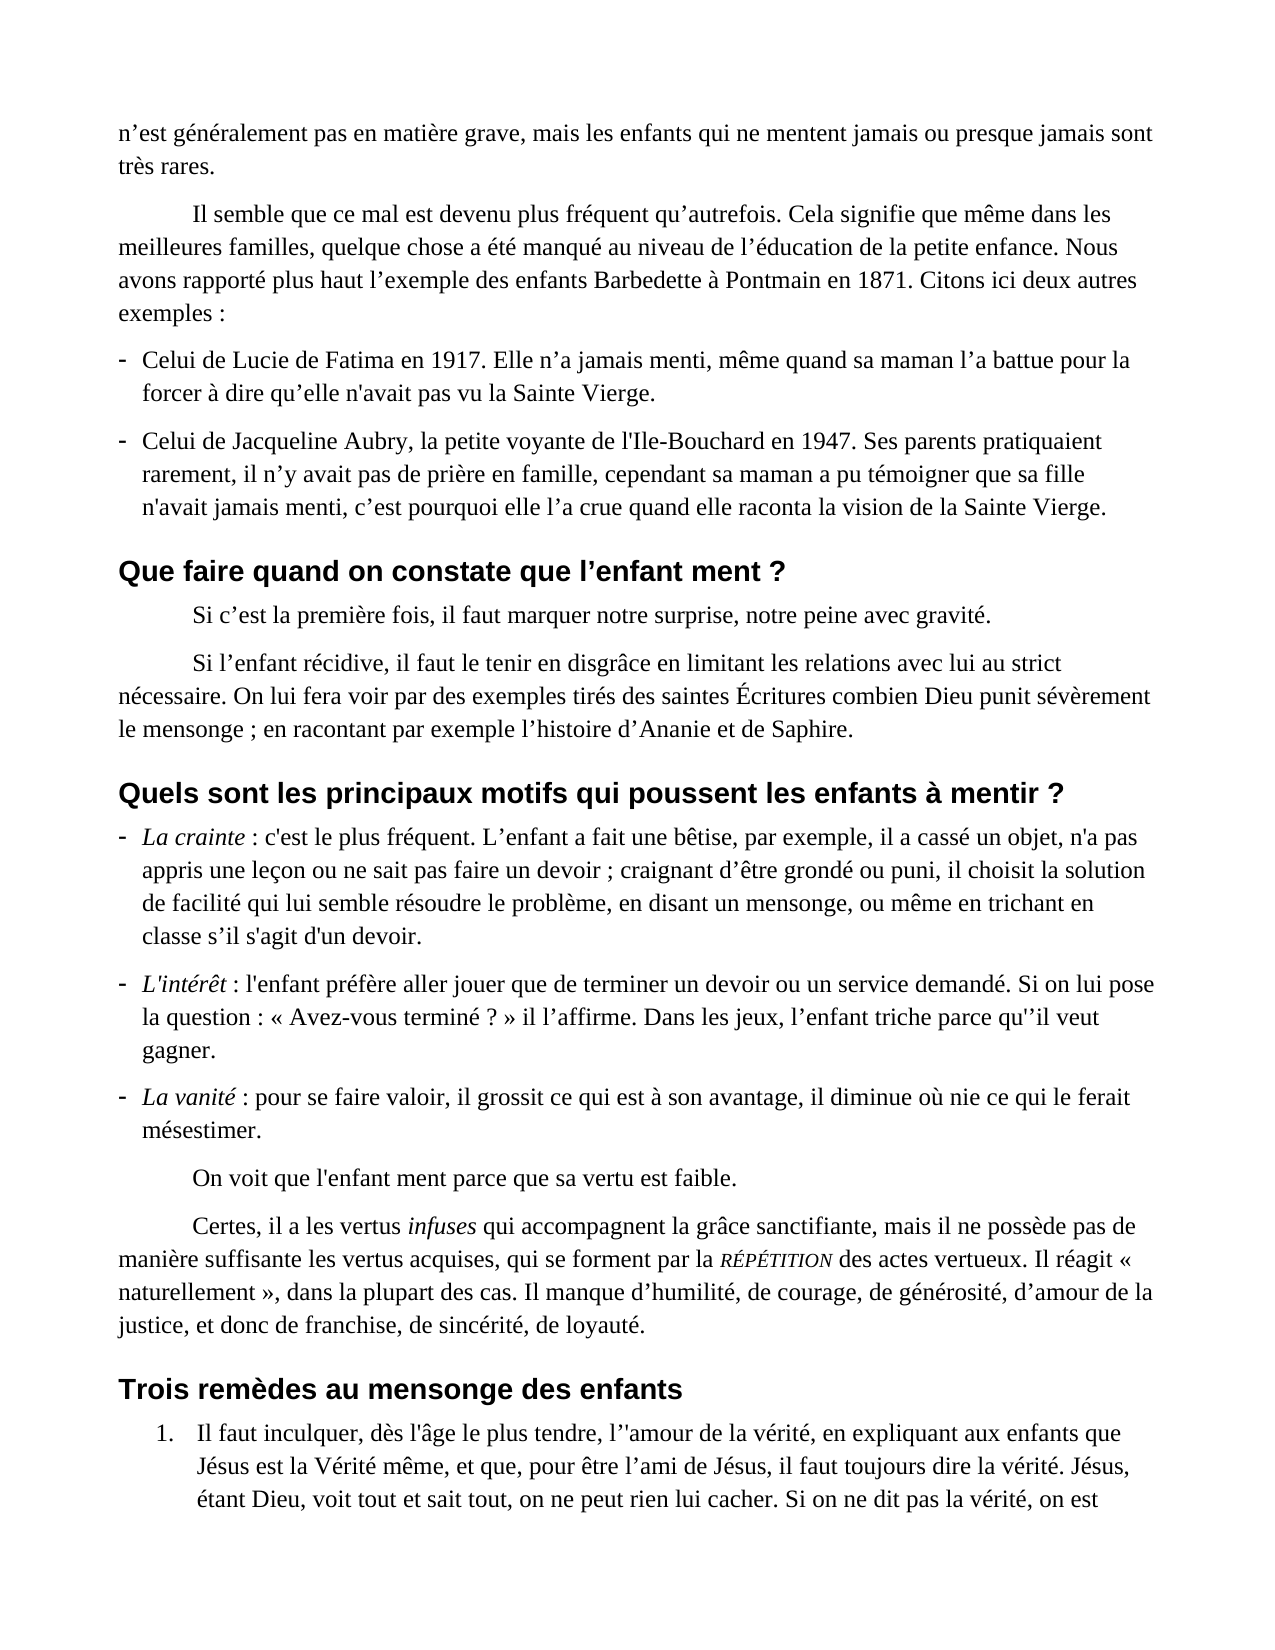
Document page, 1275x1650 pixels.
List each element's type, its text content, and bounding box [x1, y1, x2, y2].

list Celui de Jacqueline Aubry, la petite voyante de l'Ile-Bouchard en 1947. Ses parents pratiquaient rarement, il n’y avait pas de prière en famille, cependant sa maman a pu témoigner que sa fille n'avait jamais menti, c’est pourquoi elle l’a crue quand elle raconta la vision de la Sainte Vierge. [118, 426, 1157, 521]
subtitle Trois remèdes au mensonge des enfants [118, 1372, 1157, 1406]
text On voit que l'enfant ment parce que sa vertu est faible. [118, 1163, 1157, 1192]
list La vanité : pour se faire valoir, il grossit ce qui est à son avantage, il diminue où nie ce qui le ferait mésestimer. [118, 1082, 1157, 1144]
list Il faut inculquer, dès l'âge le plus tendre, l’'amour de la vérité, en expliquant aux enfants que Jésus est la Vérité même, et que, pour être l’ami de Jésus, il faut toujours dire la vérité. Jésus, étant Dieu, voit tout et sait tout, on ne peut rien lui cacher. Si on ne dit pas la vérité, on est [155, 1418, 1157, 1513]
text Il semble que ce mal est devenu plus fréquent qu’autrefois. Cela signifie que même dans les meilleures familles, quelque chose a été manqué au niveau de l’éducation de la petite enfance. Nous avons rapporté plus haut l’exemple des enfants Barbedette à Pontmain en 1871. Citons ici deux autres exemples : [118, 199, 1157, 327]
list La crainte : c'est le plus fréquent. L’enfant a fait une bêtise, par exemple, il a cassé un objet, n'a pas appris une leçon ou ne sait pas faire un devoir ; craignant d’être grondé ou puni, il choisit la solution de facilité qui lui semble résoudre le problème, en disant un mensonge, ou même en trichant en classe s’il s'agit d'un devoir. [118, 822, 1157, 950]
list L'intérêt : l'enfant préfère aller jouer que de terminer un devoir ou un service demandé. Si on lui pose la question : « Avez-vous terminé ? » il l’affirme. Dans les jeux, l’enfant triche parce qu'’il veut gagner. [118, 969, 1157, 1064]
text n’est généralement pas en matière grave, mais les enfants qui ne mentent jamais ou presque jamais sont très rares. [118, 118, 1157, 180]
list Celui de Lucie de Fatima en 1917. Elle n’a jamais menti, même quand sa maman l’a battue pour la forcer à dire qu’elle n'avait pas vu la Sainte Vierge. [118, 345, 1157, 407]
subtitle Quels sont les principaux motifs qui poussent les enfants à mentir ? [118, 776, 1157, 810]
text Certes, il a les vertus infuses qui accompagnent la grâce sanctifiante, mais il ne possède pas de manière suffisante les vertus acquises, qui se forment par la répétition des actes vertueux. Il réagit « naturellement », dans la plupart des cas. Il manque d’humilité, de courage, de générosité, d’amour de la justice, et donc de franchise, de sincérité, de loyauté. [118, 1211, 1157, 1338]
text Si l’enfant récidive, il faut le tenir en disgrâce en limitant les relations avec lui au strict nécessaire. On lui fera voir par des exemples tirés des saintes Écritures combien Dieu punit sévèrement le mensonge ; en racontant par exemple l’histoire d’Ananie et de Saphire. [118, 648, 1157, 743]
subtitle Que faire quand on constate que l’enfant ment ? [118, 554, 1157, 588]
text Si c’est la première fois, il faut marquer notre surprise, notre peine avec gravité. [118, 600, 1157, 629]
